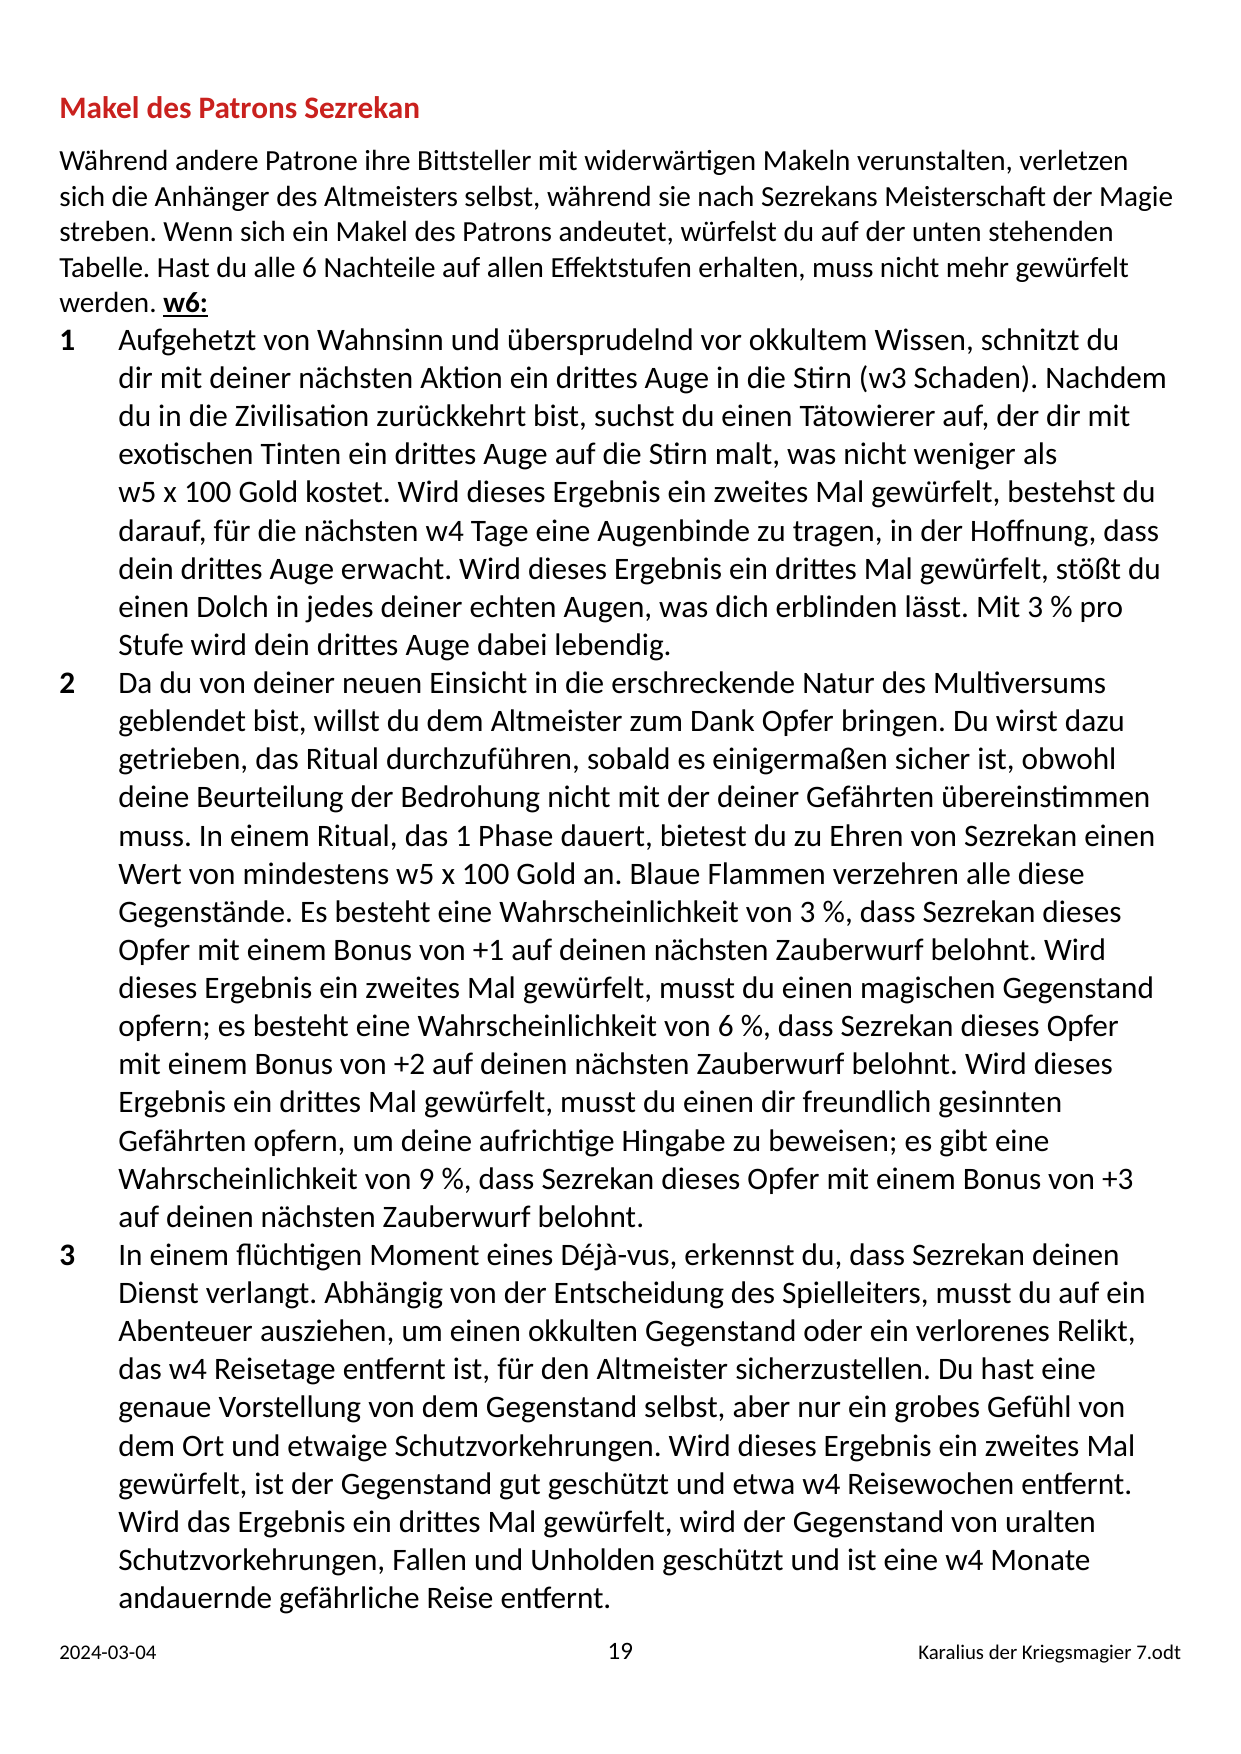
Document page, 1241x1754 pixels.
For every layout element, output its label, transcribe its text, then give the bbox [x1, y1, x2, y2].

text Makel des Patrons Sezrekan [59, 88, 1181, 142]
text 3 In einem flüchtigen Moment eines Déjà-vus, erkennst du, dass Sezrekan deinen Dienst verlangt. Abhängig von der Entscheidung des Spielleiters, musst du auf ein Abenteuer ausziehen, um einen okkulten Gegenstand oder ein verlorenes Relikt, das w4 Reisetage entfernt ist, für den Altmeister sicherzustellen. Du hast eine genaue Vorstellung von dem Gegenstand selbst, aber nur ein grobes Gefühl von dem Ort und etwaige Schutzvorkehrungen. Wird dieses Ergebnis ein zweites Mal gewürfelt, ist der Gegenstand gut geschützt und etwa w4 Reisewochen entfernt. Wird das Ergebnis ein drittes Mal gewürfelt, wird der Gegenstand von uralten Schutzvorkehrungen, Fallen und Unholden geschützt und ist eine w4 Monate andauernde gefährliche Reise entfernt. [59, 1235, 1181, 1616]
text 1 Aufgehetzt von Wahnsinn und übersprudelnd vor okkultem Wissen, schnitzt du [59, 320, 1181, 358]
text 2 Da du von deiner neuen Einsicht in die erschreckende Natur des Multiversums geblendet bist, willst du dem Altmeister zum Dank Opfer bringen. Du wirst dazu getrieben, das Ritual durchzuführen, sobald es einigermaßen sicher ist, obwohl deine Beurteilung der Bedrohung nicht mit der deiner Gefährten übereinstimmen muss. In einem Ritual, das 1 Phase dauert, bietest du zu Ehren von Sezrekan einen Wert von mindestens w5 x 100 Gold an. Blaue Flammen verzehren alle diese Gegenstände. Es besteht eine Wahrscheinlichkeit von 3 %, dass Sezrekan dieses Opfer mit einem Bonus von +1 auf deinen nächsten Zauberwurf belohnt. Wird dieses Ergebnis ein zweites Mal gewürfelt, musst du einen magischen Gegenstand opfern; es besteht eine Wahrscheinlichkeit von 6 %, dass Sezrekan dieses Opfer mit einem Bonus von +2 auf deinen nächsten Zauberwurf belohnt. Wird dieses Ergebnis ein drittes Mal gewürfelt, musst du einen dir freundlich gesinnten Gefährten opfern, um deine aufrichtige Hingabe zu beweisen; es gibt eine Wahrscheinlichkeit von 9 %, dass Sezrekan dieses Opfer mit einem Bonus von +3 auf deinen nächsten Zauberwurf belohnt. [59, 663, 1181, 1235]
text Während andere Patrone ihre Bittsteller mit widerwärtigen Makeln verunstalten, verletzen sich die Anhänger des Altmeisters selbst, während sie nach Sezrekans Meisterschaft der Magie streben. Wenn sich ein Makel des Patrons andeutet, würfelst du auf der unten stehenden Tabelle. Hast du alle 6 Nachteile auf allen Effektstufen erhalten, muss nicht mehr gewürfelt werden. w6: [59, 142, 1181, 320]
text dir mit deiner nächsten Aktion ein drittes Auge in die Stirn (w3 Schaden). Nachdem du in die Zivilisation zurückkehrt bist, suchst du einen Tätowierer auf, der dir mit exotischen Tinten ein drittes Auge auf die Stirn malt, was nicht weniger als w5 x 100 Gold kostet. Wird dieses Ergebnis ein zweites Mal gewürfelt, bestehst du darauf, für die nächsten w4 Tage eine Augenbinde zu tragen, in der Hoffnung, dass dein drittes Auge erwacht. Wird dieses Ergebnis ein drittes Mal gewürfelt, stößt du einen Dolch in jedes deiner echten Augen, was dich erblinden lässt. Mit 3 % pro Stufe wird dein drittes Auge dabei lebendig. [59, 358, 1181, 663]
